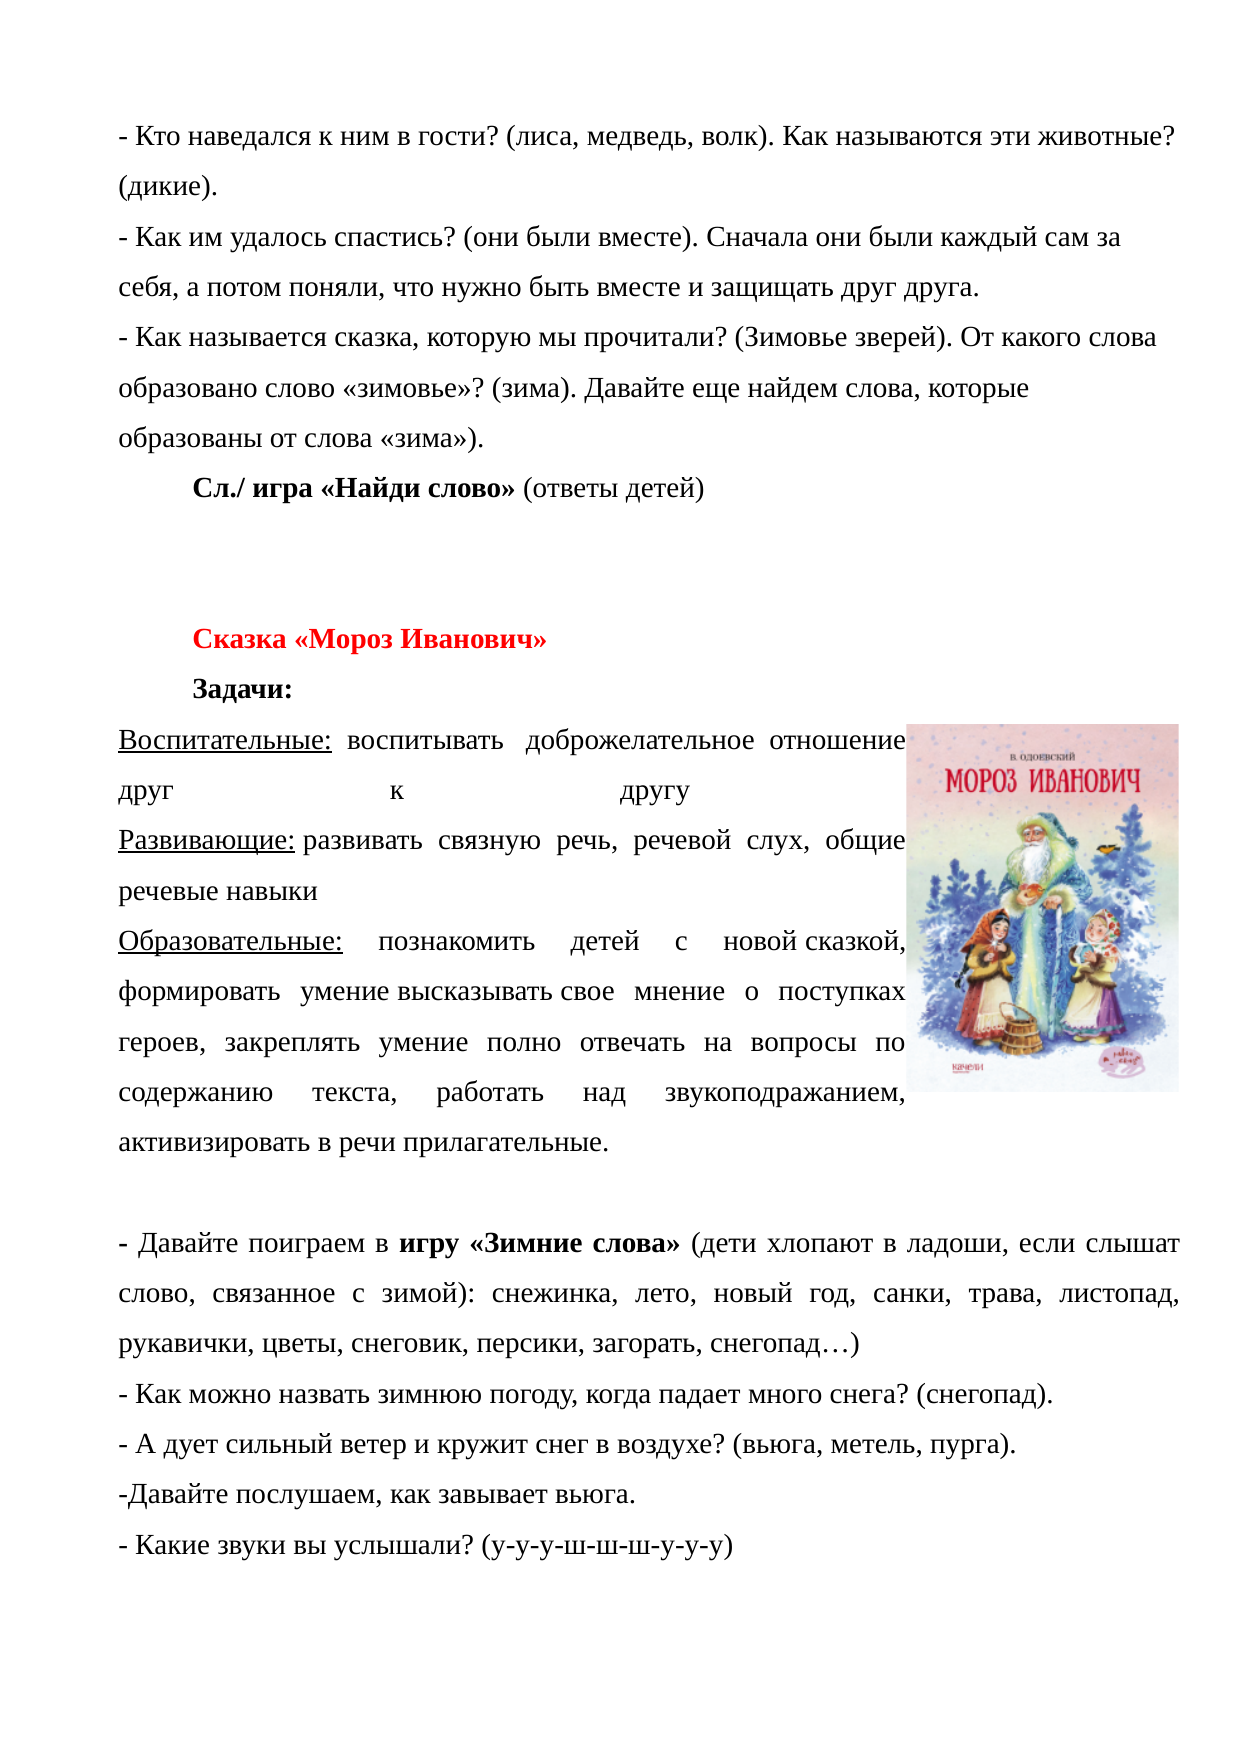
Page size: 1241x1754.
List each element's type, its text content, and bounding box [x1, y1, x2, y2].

text - Давайте поиграем в игру «Зимние слова» (дети хлопают в ладоши, если слышат слово, связанное с зимой): снежинка, лето, новый год, санки, трава, листопад, рукавички, цветы, снеговик, персики, загорать, снегопад…) [118, 1225, 1181, 1359]
text Сл./ игра «Найди слово» (ответы детей) [118, 470, 1181, 504]
text Воспитательные: воспитывать доброжелательное отношение друг к другу Развивающие: развивать связную речь, речевой слух, общие речевые навыки [118, 722, 1181, 906]
text - Как можно назвать зимнюю погоду, когда падает много снега? (снегопад). [118, 1376, 1181, 1409]
text Образовательные: познакомить детей с новой сказкой, формировать умение высказывать свое мнение о поступках героев, закреплять умение полно отвечать на вопросы по содержанию текста, работать над звукоподражанием, активизировать в речи прилагательные. [118, 923, 1181, 1158]
text - Как называется сказка, которую мы прочитали? (Зимовье зверей). От какого слова образовано слово «зимовье»? (зима). Давайте еще найдем слова, которые образованы от слова «зима»). [118, 319, 1181, 453]
text -Давайте послушаем, как завывает вьюга. [118, 1477, 1181, 1510]
text - Кто наведался к ним в гости? (лиса, медведь, волк). Как называются эти животные? (дикие). [118, 118, 1181, 202]
text Задачи: [118, 672, 1181, 705]
text - Какие звуки вы услышали? (у-у-у-ш-ш-ш-у-у-у) [118, 1527, 1181, 1560]
text - Как им удалось спастись? (они были вместе). Сначала они были каждый сам за себя, а потом поняли, что нужно быть вместе и защищать друг друга. [118, 219, 1181, 303]
text Сказка «Мороз Иванович» [118, 621, 1181, 655]
text - А дует сильный ветер и кружит снег в воздухе? (вьюга, метель, пурга). [118, 1426, 1181, 1460]
